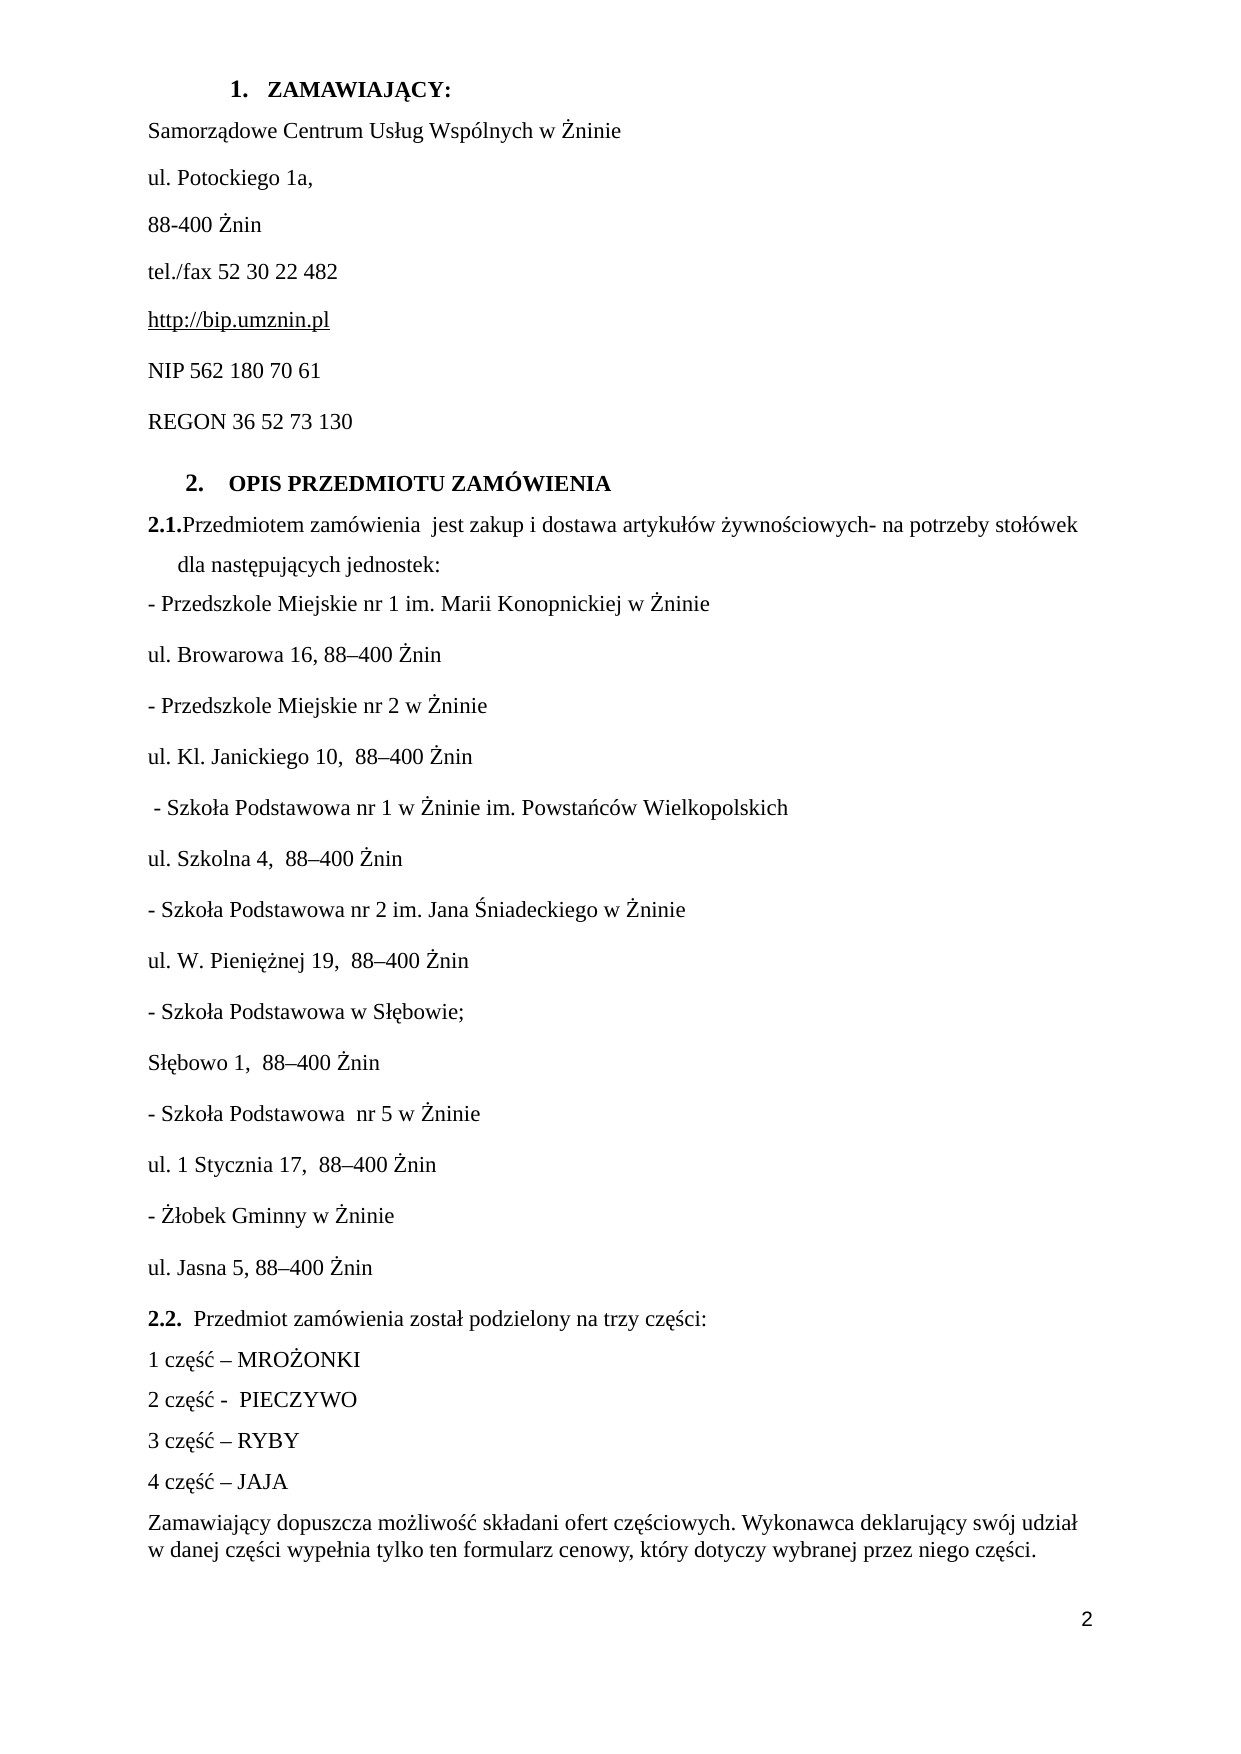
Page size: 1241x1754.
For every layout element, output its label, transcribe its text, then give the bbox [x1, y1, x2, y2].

text ul. W. Pieniężnej 19, 88–400 Żnin [148, 947, 1093, 974]
text ul. Kl. Janickiego 10, 88–400 Żnin [148, 743, 1093, 769]
text 2.2. Przedmiot zamówienia został podzielony na trzy części: [148, 1305, 1093, 1331]
text 88-400 Żnin [148, 211, 1093, 238]
text Samorządowe Centrum Usług Wspólnych w Żninie [148, 117, 1093, 143]
text 2.1.Przedmiotem zamówienia jest zakup i dostawa artykułów żywnościowych- na potrzeby stołówek dla następujących jednostek: [148, 511, 1093, 577]
text - Szkoła Podstawowa w Słębowie; [148, 998, 1093, 1025]
text tel./fax 52 30 22 482 [148, 258, 1093, 285]
text - Przedszkole Miejskie nr 2 w Żninie [148, 692, 1093, 718]
text - Szkoła Podstawowa nr 2 im. Jana Śniadeckiego w Żninie [148, 896, 1093, 923]
text - Szkoła Podstawowa nr 5 w Żninie [148, 1101, 1093, 1127]
text - Szkoła Podstawowa nr 1 w Żninie im. Powstańców Wielkopolskich [148, 794, 1093, 821]
text NIP 562 180 70 61 [148, 357, 1093, 383]
text http://bip.umznin.pl [148, 306, 1093, 332]
text REGON 36 52 73 130 [148, 408, 1093, 434]
text Zamawiający dopuszcza możliwość składani ofert częściowych. Wykonawca deklarujący swój udział w danej części wypełnia tylko ten formularz cenowy, który dotyczy wybranej przez niego części. [148, 1509, 1093, 1562]
text 4 część – JAJA [148, 1468, 1093, 1495]
text - Przedszkole Miejskie nr 1 im. Marii Konopnickiej w Żninie [148, 590, 1093, 616]
text ul. Browarowa 16, 88–400 Żnin [148, 641, 1093, 667]
text 1 część – MROŻONKI [148, 1346, 1093, 1372]
text - Żłobek Gminny w Żninie [148, 1203, 1093, 1229]
text ul. Szkolna 4, 88–400 Żnin [148, 845, 1093, 872]
list OPIS PRZEDMIOTU ZAMÓWIENIA [185, 468, 1093, 497]
text 2 część - PIECZYWO [148, 1387, 1093, 1413]
list ZAMAWIAJĄCY: [229, 74, 1093, 102]
text ul. 1 Stycznia 17, 88–400 Żnin [148, 1152, 1093, 1178]
text ul. Potockiego 1a, [148, 164, 1093, 190]
text Słębowo 1, 88–400 Żnin [148, 1049, 1093, 1076]
text ul. Jasna 5, 88–400 Żnin [148, 1254, 1093, 1280]
text 3 część – RYBY [148, 1427, 1093, 1454]
